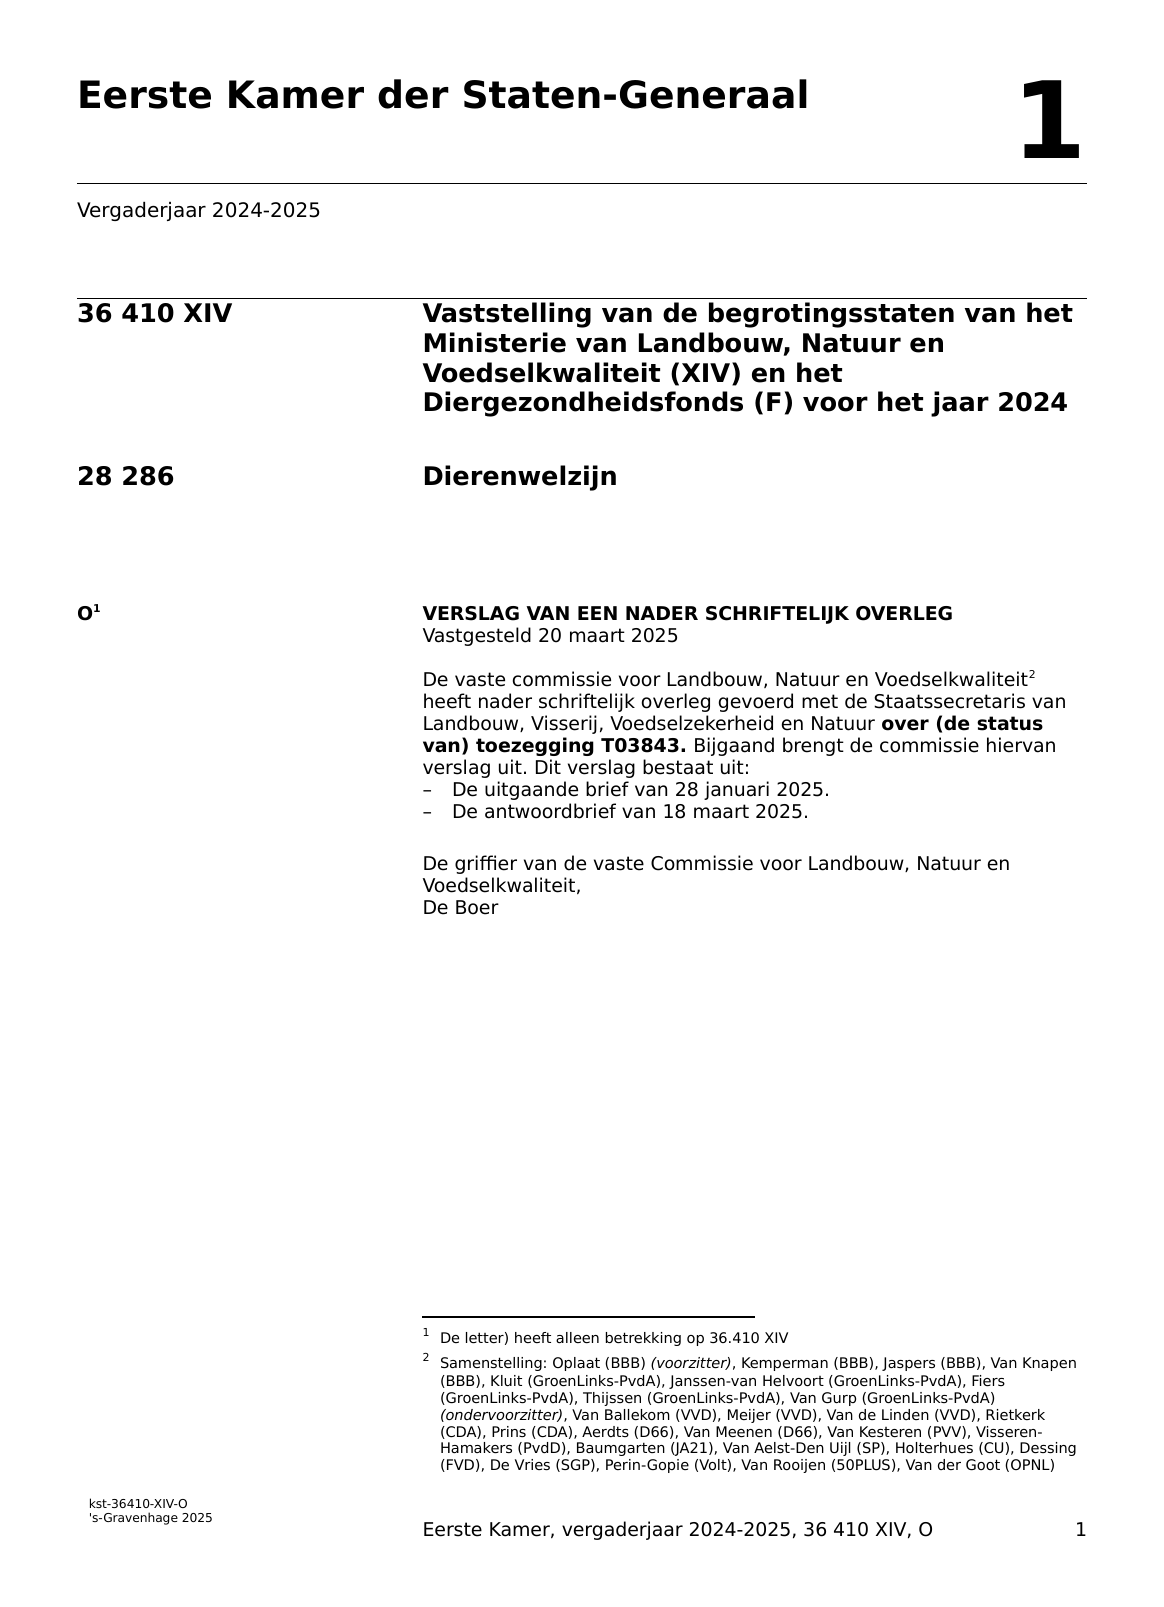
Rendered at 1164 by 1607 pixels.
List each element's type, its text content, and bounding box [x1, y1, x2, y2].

text De vaste commissie voor Landbouw, Natuur en Voedselkwaliteit heeft nader schriftelijk overleg gevoerd met de Staatssecretaris van Landbouw, Visserij, Voedselzekerheid en Natuur over (de status van) toezegging T03843. Bijgaand brengt de commissie hiervan verslag uit. Dit verslag bestaat uit: [422, 669, 1087, 779]
text – De uitgaande brief van 28 januari 2025. [422, 779, 1087, 801]
text Vastgesteld 20 maart 2025 [422, 625, 1087, 647]
text Samenstelling: Oplaat (BBB) (voorzitter), Kemperman (BBB), Jaspers (BBB), Van Knapen (BBB), Kluit (GroenLinks-PvdA), Janssen-van Helvoort (GroenLinks-PvdA), Fiers (GroenLinks-PvdA), Thijssen (GroenLinks-PvdA), Van Gurp (GroenLinks-PvdA) (ondervoorzitter), Van Ballekom (VVD), Meijer (VVD), Van de Linden (VVD), Rietkerk (CDA), Prins (CDA), Aerdts (D66), Van Meenen (D66), Van Kesteren (PVV), Visseren-Hamakers (PvdD), Baumgarten (JA21), Van Aelst-Den Uijl (SP), Holterhues (CU), Dessing (FVD), De Vries (SGP), Perin-Gopie (Volt), Van Rooijen (50PLUS), Van der Goot (OPNL) [422, 1351, 1087, 1474]
table_header Eerste Kamer der Staten-Generaal [77, 59, 886, 183]
text kst-36410-XIV-O [88, 1497, 323, 1511]
table_cell Vergaderjaar 2024-2025 [77, 184, 1087, 298]
text – De antwoordbrief van 18 maart 2025. [422, 801, 1087, 823]
table_header 1 [886, 59, 1087, 183]
subtitle 28 286 Dierenwelzijn [77, 462, 1087, 492]
text De griffier van de vaste Commissie voor Landbouw, Natuur en Voedselkwaliteit, De Boer [422, 853, 1087, 919]
text 's-Gravenhage 2025 [88, 1511, 323, 1525]
subtitle O VERSLAG VAN EEN NADER SCHRIFTELIJK OVERLEG [77, 603, 1087, 625]
text De letter) heeft alleen betrekking op 36.410 XIV [422, 1326, 1087, 1348]
subtitle 36 410 XIV Vaststelling van de begrotingsstaten van het Ministerie van Landbouw, Natuur en Voedselkwaliteit (XIV) en het Diergezondheidsfonds (F) voor het jaar 2024 [77, 299, 1087, 418]
